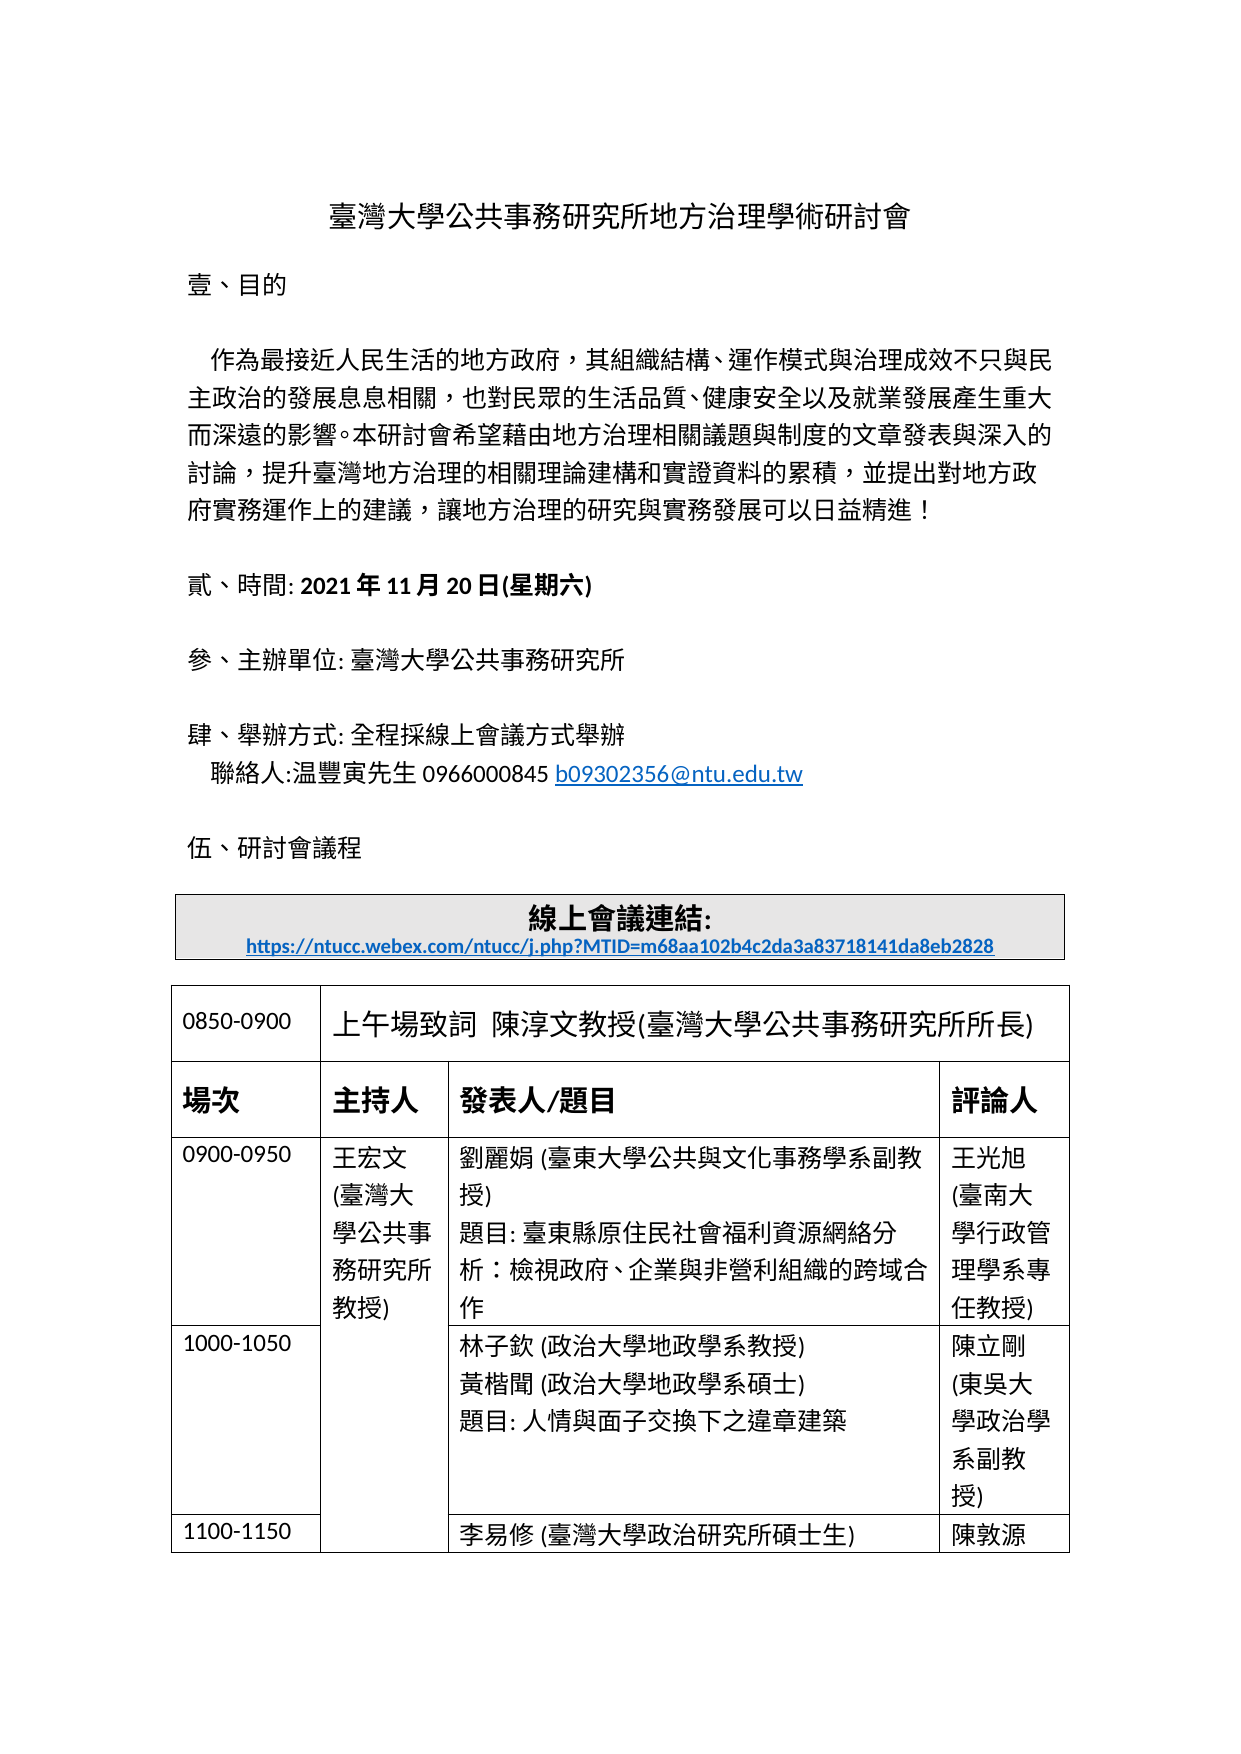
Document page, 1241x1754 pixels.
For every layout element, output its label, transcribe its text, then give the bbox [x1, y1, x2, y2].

table_cell 發表人/題目 [449, 1062, 939, 1137]
table_cell 李易修 (臺灣大學政治研究所碩士生) [449, 1515, 939, 1552]
list 舉辦方式: 全程採線上會議方式舉辦 [187, 715, 1053, 753]
list 研討會議程 [187, 828, 1053, 865]
table_cell 劉麗娟 (臺東大學公共與文化事務學系副教授) 題目: 臺東縣原住民社會福利資源網絡分析：檢視政府、企業與非營利組織的跨域合作 [449, 1138, 939, 1325]
text 聯絡人:温豐寅先生 0966000845 b09302356@ntu.edu.tw [187, 753, 1053, 790]
table_cell 陳敦源 [940, 1515, 1069, 1552]
table_header 線上會議連結: https://ntucc.webex.com/ntucc/j.php?MTID=m68aa102b4c2da3a83718141da8eb2828 [176, 895, 1064, 958]
table_cell 評論人 [940, 1062, 1069, 1137]
table_cell 陳立剛(東吳大學政治學系副教授) [940, 1326, 1069, 1514]
table_header 上午場致詞 陳淳文教授(臺灣大學公共事務研究所所長) [321, 986, 1069, 1061]
table_cell 1000-1050 [172, 1326, 320, 1514]
text 作為最接近人民生活的地方政府，其組織結構、運作模式與治理成效不只與民主政治的發展息息相關，也對民眾的生活品質、健康安全以及就業發展產生重大而深遠的影響。本研討會希望藉由地方治理相關議題與制度的文章發表與深入的討論，提升臺灣地方治理的相關理論建構和實證資料的累積，並提出對地方政府實務運作上的建議，讓地方治理的研究與實務發展可以日益精進！ [187, 340, 1053, 528]
table_cell 場次 [172, 1062, 320, 1137]
table_cell 王宏文 (臺灣大學公共事務研究所教授) [321, 1138, 448, 1552]
table_cell 1100-1150 [172, 1515, 320, 1552]
list 主辦單位: 臺灣大學公共事務研究所 [187, 640, 1053, 678]
table_cell 0900-0950 [172, 1138, 320, 1325]
list 時間: 2021年11月20日(星期六) [187, 565, 1053, 603]
text 臺灣大學公共事務研究所地方治理學術研討會 [187, 194, 1053, 236]
table_cell 王光旭(臺南大學行政管理學系專任教授) [940, 1138, 1069, 1325]
table_cell 林子欽 (政治大學地政學系教授) 黃楷聞 (政治大學地政學系碩士) 題目: 人情與面子交換下之違章建築 [449, 1326, 939, 1514]
table_cell 主持人 [321, 1062, 448, 1137]
table_header 0850-0900 [172, 986, 320, 1061]
list 目的 [187, 265, 1053, 303]
